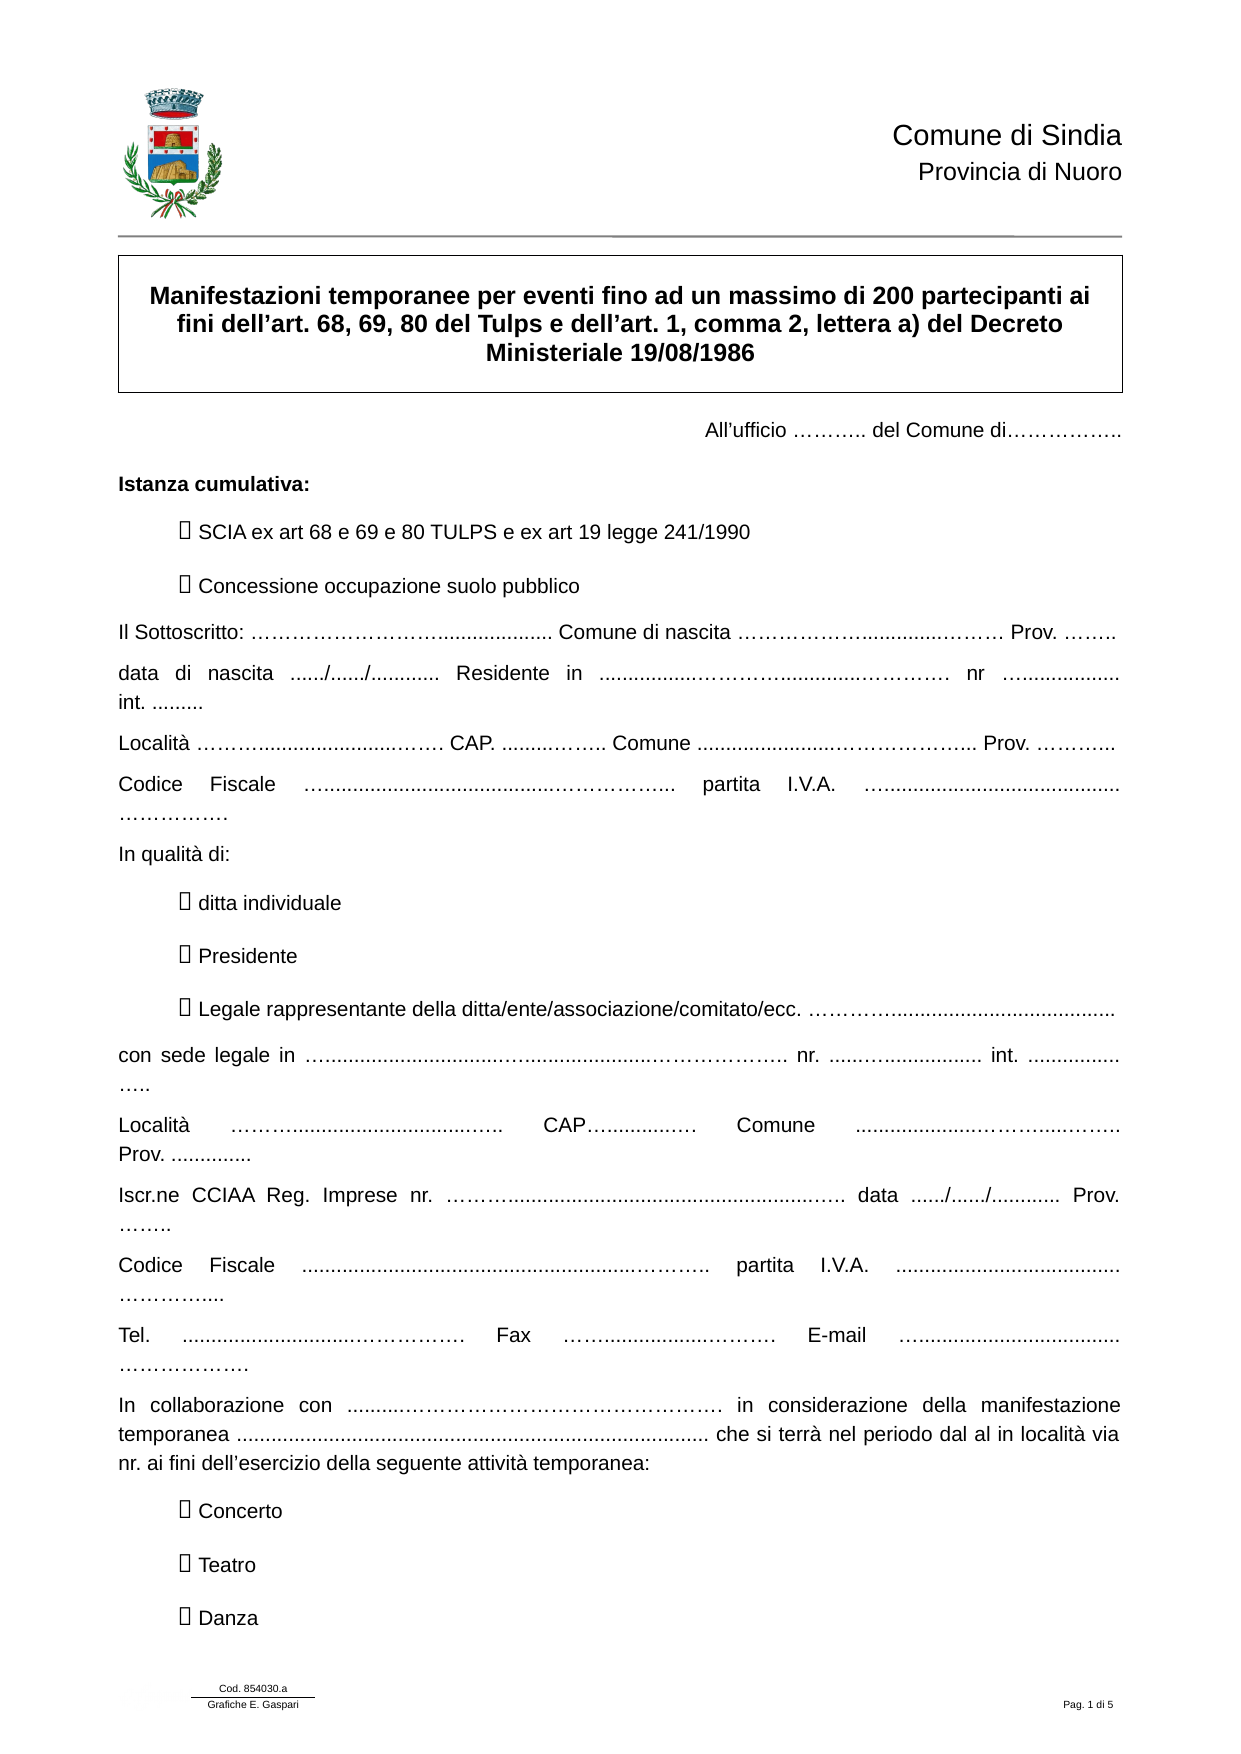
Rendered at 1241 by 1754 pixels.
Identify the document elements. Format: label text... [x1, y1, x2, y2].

table_header Manifestazioni temporanee per eventi fino ad un massimo di 200 partecipanti ai fini dell’art. 68, 69, 80 del Tulps e dell’art. 1, comma 2, lettera a) del Decreto Ministeriale 19/08/1986 [119, 256, 1122, 392]
text  Concessione occupazione suolo pubblico [177, 566, 1122, 600]
text Località ………........................……. CAP. .........…….. Comune ........................………………... Prov. ………... [118, 731, 1122, 755]
text In qualità di: [118, 842, 1122, 866]
text Istanza cumulativa: [118, 472, 1122, 496]
text  Teatro [177, 1545, 1122, 1579]
text data di nascita ....../....../............ Residente in .................…………..............…………. nr …................. int. ......... [118, 661, 1122, 713]
text  Legale rappresentante della ditta/ente/associazione/comitato/ecc. …………....................................... [177, 990, 1122, 1024]
text  SCIA ex art 68 e 69 e 80 TULPS e ex art 19 legge 241/1990 [177, 513, 1122, 547]
text  ditta individuale [177, 883, 1122, 917]
text Comune di Sindia [224, 118, 1122, 152]
text In collaborazione con ..........………………………………………. in considerazione della manifestazione temporanea .................................................................................. che si terrà nel periodo dal al in località via nr. ai fini dell’esercizio della seguente attività temporanea: [118, 1393, 1122, 1475]
text  Danza [177, 1599, 1122, 1633]
text  Presidente [177, 937, 1122, 971]
text All’ufficio ……….. del Comune di…………….. [118, 418, 1122, 442]
text Tel. ..............................……………. Fax ……..................………. E-mail …...................................………………. [118, 1323, 1122, 1376]
picture [122, 87, 224, 219]
text  Concerto [177, 1492, 1122, 1526]
text Il Sottoscritto: ……………………….................... Comune di nascita ………………..............……… Prov. …….. [118, 619, 1122, 643]
text Codice Fiscale ..........................................................……….. partita I.V.A. .......................................………….... [118, 1253, 1122, 1306]
text con sede legale in …...............................…......................……………….. nr. ......…................. int. ................….. [118, 1043, 1122, 1096]
text Provincia di Nuoro [224, 157, 1122, 185]
text Codice Fiscale …........................................……………... partita I.V.A. ….........................................……………. [118, 772, 1122, 825]
text Località ………...............................….. CAP…...........…. Comune .....................……….....…….. Prov. .............. [118, 1113, 1122, 1166]
text Iscr.ne CCIAA Reg. Imprese nr. ……….....................................................….. data ....../....../............ Prov. …….. [118, 1183, 1122, 1236]
